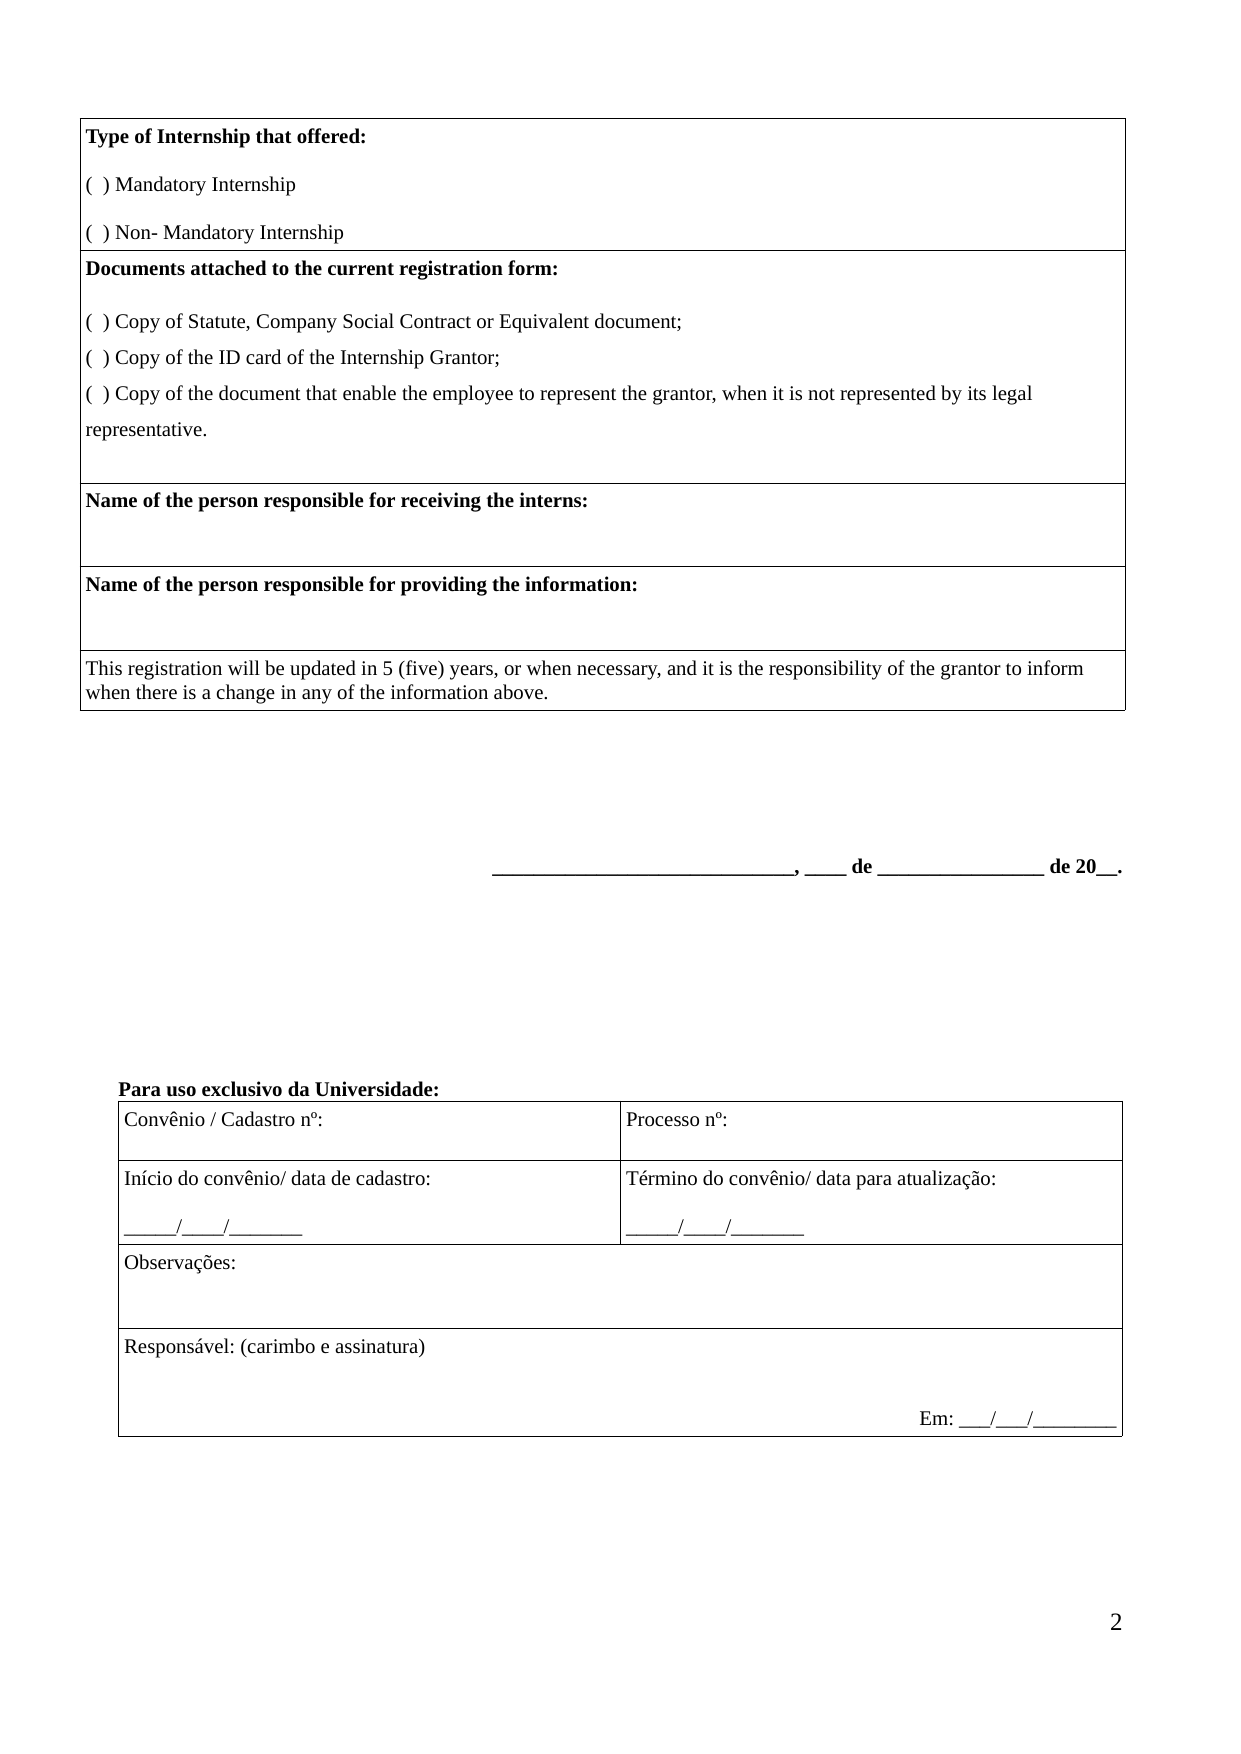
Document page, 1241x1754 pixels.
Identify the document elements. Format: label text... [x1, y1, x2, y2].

table_header Processo nº: [621, 1102, 1122, 1160]
table_cell Name of the person responsible for receiving the interns: [81, 484, 1125, 566]
table_cell Término do convênio/ data para atualização: _____/____/_______ [621, 1161, 1122, 1244]
table_cell Documents attached to the current registration form: ( ) Copy of Statute, Company Social Contract or Equivalent document; ( ) Copy of the ID card of the Internship Grantor; ( ) Copy of the document that enable the employee to represent the grantor, when it is not represented by its legal representative. [81, 251, 1125, 483]
table_header Convênio / Cadastro nº: [119, 1102, 620, 1160]
text _____________________________, ____ de ________________ de 20__. [118, 854, 1122, 878]
table_cell Observações: [119, 1245, 1122, 1328]
text Para uso exclusivo da Universidade: [118, 1077, 1122, 1101]
table_cell Responsável: (carimbo e assinatura) Em: ___/___/________ [119, 1329, 1122, 1436]
table_header Type of Internship that offered: ( ) Mandatory Internship ( ) Non- Mandatory Internship [81, 119, 1125, 250]
table_cell This registration will be updated in 5 (five) years, or when necessary, and it is the responsibility of the grantor to inform when there is a change in any of the information above. [81, 651, 1125, 710]
table_cell Início do convênio/ data de cadastro: _____/____/_______ [119, 1161, 620, 1244]
table_cell Name of the person responsible for providing the information: [81, 567, 1125, 650]
